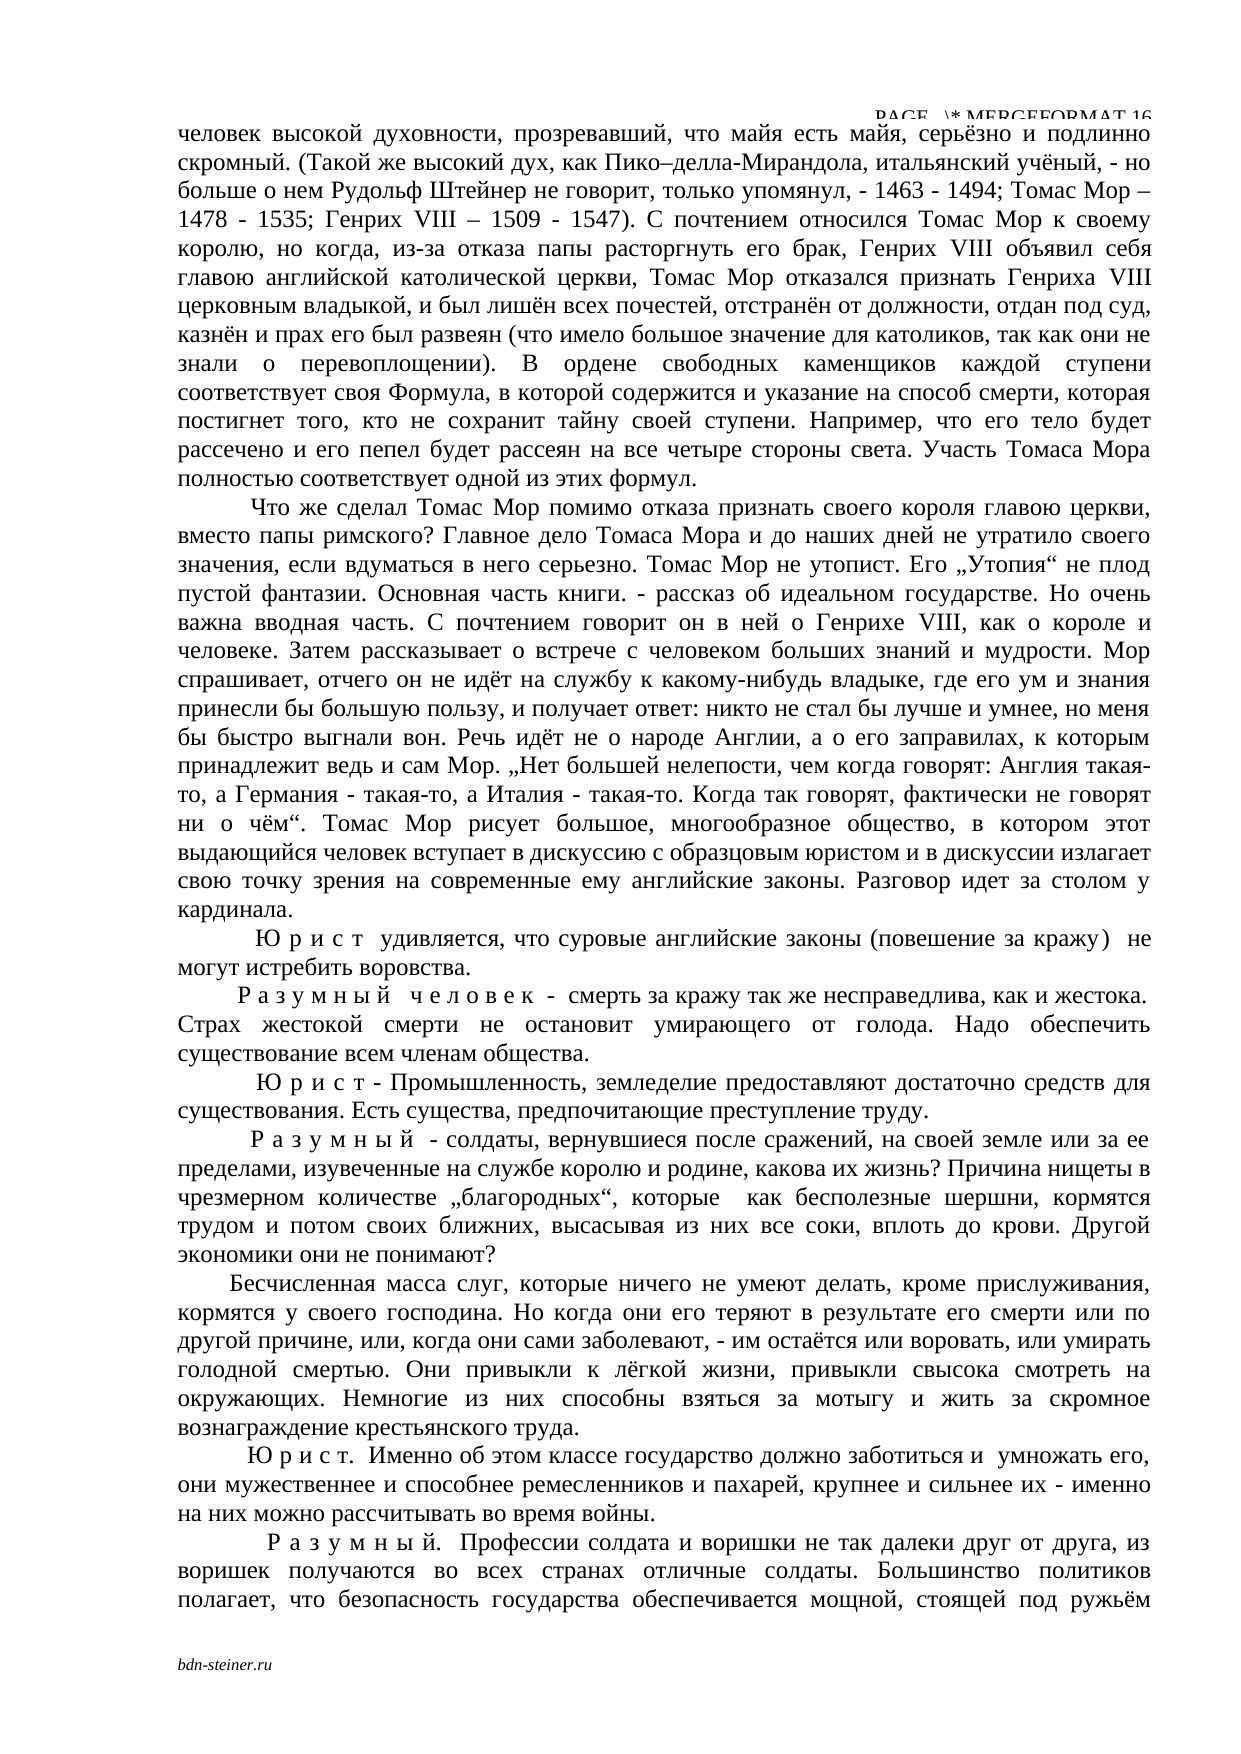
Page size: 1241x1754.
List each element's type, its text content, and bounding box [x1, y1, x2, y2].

text Ю р и с т - Промышленность, земледелие предоставляют достаточно средств для существования. Есть существа, предпочитающие преступление труду. [177, 1067, 1152, 1124]
text Р а з у м н ы й ч е л о в е к - смерть за кражу так же несправедлива, как и жестока. Страх жестокой смерти не остановит умирающего от голода. Надо обеспечить существование всем членам общества. [177, 981, 1152, 1067]
text Р а з у м н ы й. Профессии солдата и воришки не так далеки друг от друга, из воришек получаются во всех странах отличные солдаты. Большинство политиков полагает, что безопасность государства обеспечивается мощной, стоящей под ружьём армией. Но ведь соседние государства тоже вооружаются. Оглянемся на историческое прошлое. Сколько государств тратило колоссальные средства на содержание могущественных армий. Где они теперь, эти государства? Что им дало содержание могущественных армий? Запустение их земель, разорение городов, упадок страны. Мы всё это можем наблюдать на Франции. Она определяла в солдаты чуть ли не грудных младенцев. Но вот французские ветераны встретились с английскими новобранцами. Разве был перевес у Французов? При всех условиях содержание армии, то есть огромного количества бездельников, не представляется мне разумным. [177, 1527, 1152, 1613]
text Ю р и с т удивляется, что суровые английские законы (повешение за кражу) не могут истребить воровства. [177, 923, 1152, 981]
text Что же сделал Томас Mop помимо отказа признать своего короля главою церкви, вместо папы римского? Главное дело Томаса Мора и до наших дней не утратило своего значения, если вдуматься в него серьезно. Томас Мор не утопист. Его „Утопия“ не плод пустой фантазии. Основная часть книги. - рассказ об идеальном государстве. Но очень важна вводная часть. С почтением говорит он в ней о Генрихе VIII, как о короле и человеке. Затем рассказывает о встрече с человеком больших знаний и мудрости. Мор спрашивает, отчего он не идёт на службу к какому-нибудь владыке, где его ум и знания принесли бы большую пользу, и получает ответ: никто не стал бы лучше и умнее, но меня бы быстро выгнали вон. Речь идёт не о народе Англии, а о его заправилах, к которым принадлежит ведь и сам Мор. „Нет большей нелепости, чем когда говорят: Англия такая-то, а Германия - такая-то, а Италия - такая-то. Когда так говорят, фактически не говорят ни о чём“. Томас Мор рисует большое, многообразное общество, в котором этот выдающийся человек вступает в дискуссию с образцовым юристом и в дискуссии излагает свою точку зрения на современные ему английские законы. Разговор идет за столом у кардинала. [177, 492, 1152, 923]
text Бесчисленная масса слуг, которые ничего не умеют делать, кроме прислуживания, кормятся у своего господина. Но когда они его теряют в результате его смерти или по другой причине, или, когда они сами заболевают, - им остаётся или воровать, или умирать голодной смертью. Они привыкли к лёгкой жизни, привыкли свысока смотреть на окружающих. Немногие из них способны взяться за мотыгу и жить за скромное вознаграждение крестьянского труда. [177, 1268, 1152, 1441]
text Ю р и с т. Именно об этом классе государство должно заботиться и умножать его, они мужественнее и способнее ремесленников и пахарей, крупнее и сильнее их - именно на них можно рассчитывать во время войны. [177, 1441, 1152, 1527]
text Р а з у м н ы й - солдаты, вернувшиеся после сражений, на своей земле или за ее пределами, изувеченные на службе королю и родине, какова их жизнь? Причина нищеты в чрезмерном количестве „благородных“, которые как бесполезные шершни, кормятся трудом и потом своих ближних, высасывая из них все соки, вплоть до крови. Другой экономики они не понимают? [177, 1124, 1152, 1268]
text В условиях природы каждому ясно: если брошены в землю плохие семена, плохим будет и урожай. В социальной жизни это не всегда всем ясно, так как именно здесь трудно сохранить объективность. Рассмотрим в этом свете конкретные события эпохи Генриха VIII, имевшие большое значение для Англии. Канцлером при нём был Томас Мор, человек высокой духовности, прозревавший, что майя есть майя, серьёзно и подлинно скромный. (Такой же высокий дух, как Пико–делла-Мирандола, итальянский учёный, - но больше о нем Рудольф Штейнер не говорит, только упомянул, - 1463 - 1494; Томас Мор – 1478 - 1535; Генрих VIII – 1509 - 1547). С почтением относился Томас Мор к своему королю, но когда, из-за отказа папы расторгнуть его брак, Генрих VIII объявил себя главою английской католической церкви, Томас Мор отказался признать Генриха VIII церковным владыкой, и был лишён всех почестей, отстранён от должности, отдан под суд, казнён и прах его был развеян (что имело большое значение для католиков, так как они не знали о перевоплощении). В ордене свободных каменщиков каждой ступени соответствует своя Формула, в которой содержится и указание на способ смерти, которая постигнет того, кто не сохранит тайну своей ступени. Например, что его тело будет рассечено и его пепел будет рассеян на все четыре стороны света. Участь Томаса Мора полностью соответствует одной из этих формул. [177, 118, 1152, 492]
